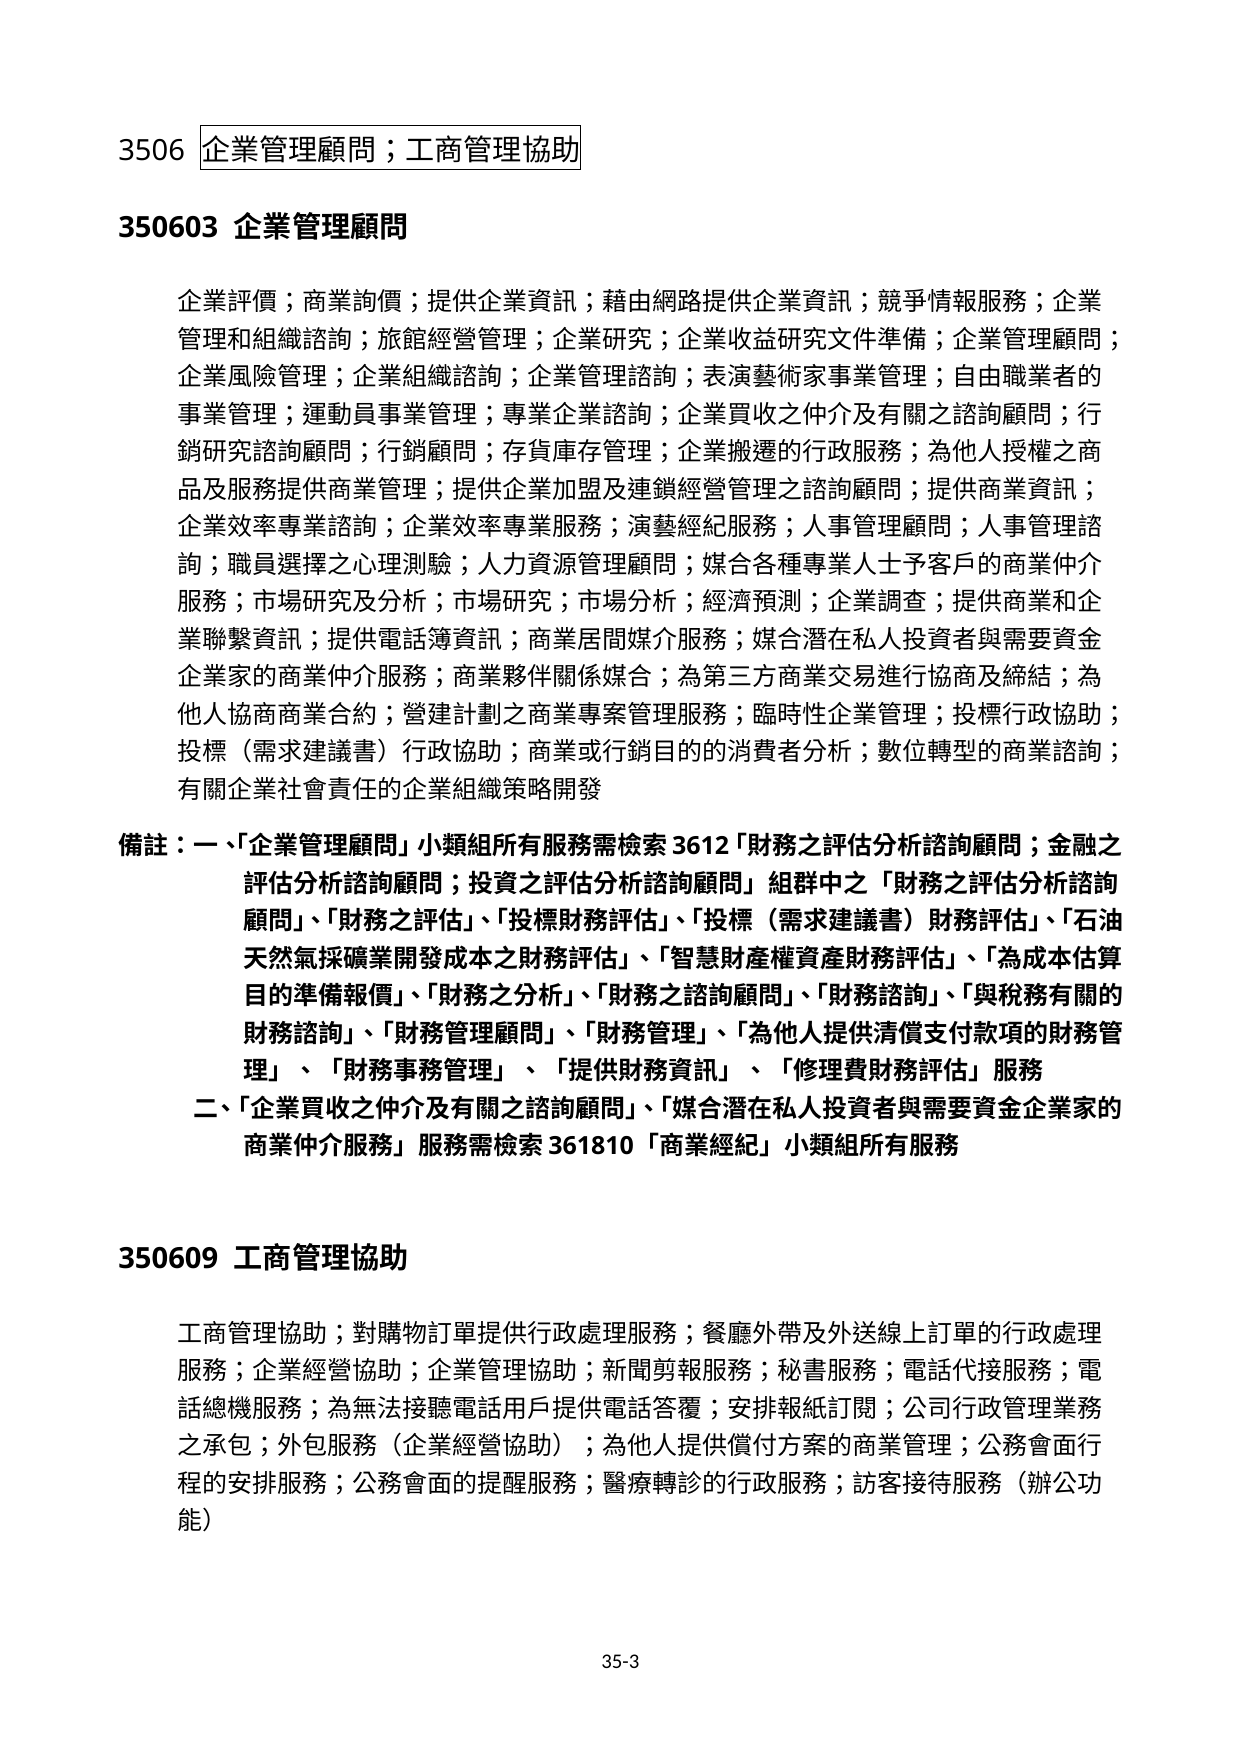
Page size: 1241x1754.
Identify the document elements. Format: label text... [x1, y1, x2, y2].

text [581, 127, 1122, 169]
text 二、「企業買收之仲介及有關之諮詢顧問」、「媒合潛在私人投資者與需要資金企業家的商業仲介服務」服務需檢索361810「商業經紀」小類組所有服務 [193, 1087, 1122, 1162]
text 350609 工商管理協助 [118, 1219, 1122, 1294]
text 企業評價；商業詢價；提供企業資訊；藉由網路提供企業資訊；競爭情報服務；企業管理和組織諮詢；旅館經營管理；企業研究；企業收益研究文件準備；企業管理顧問；企業風險管理；企業組織諮詢；企業管理諮詢；表演藝術家事業管理；自由職業者的事業管理；運動員事業管理；專業企業諮詢；企業買收之仲介及有關之諮詢顧問；行銷研究諮詢顧問；行銷顧問；存貨庫存管理；企業搬遷的行政服務；為他人授權之商品及服務提供商業管理；提供企業加盟及連鎖經營管理之諮詢顧問；提供商業資訊；企業效率專業諮詢；企業效率專業服務；演藝經紀服務；人事管理顧問；人事管理諮詢；職員選擇之心理測驗；人力資源管理顧問；媒合各種專業人士予客戶的商業仲介服務；市場研究及分析；市場研究；市場分析；經濟預測；企業調查；提供商業和企業聯繫資訊；提供電話簿資訊；商業居間媒介服務；媒合潛在私人投資者與需要資金企業家的商業仲介服務；商業夥伴關係媒合；為第三方商業交易進行協商及締結；為他人協商商業合約；營建計劃之商業專案管理服務；臨時性企業管理；投標行政協助；投標（需求建議書）行政協助；商業或行銷目的的消費者分析；數位轉型的商業諮詢；有關企業社會責任的企業組織策略開發 [177, 281, 1122, 806]
text 工商管理協助；對購物訂單提供行政處理服務；餐廳外帶及外送線上訂單的行政處理服務；企業經營協助；企業管理協助；新聞剪報服務；秘書服務；電話代接服務；電話總機服務；為無法接聽電話用戶提供電話答覆；安排報紙訂閱；公司行政管理業務之承包；外包服務（企業經營協助）；為他人提供償付方案的商業管理；公務會面行程的安排服務；公務會面的提醒服務；醫療轉診的行政服務；訪客接待服務（辦公功能） [177, 1312, 1122, 1537]
text 企業管理顧問；工商管理協助 [201, 127, 580, 169]
text 350603 企業管理顧問 [118, 187, 1122, 262]
text 3506 [118, 127, 200, 169]
text 備註：一、「企業管理顧問」小類組所有服務需檢索3612「財務之評估分析諮詢顧問；金融之評估分析諮詢顧問；投資之評估分析諮詢顧問」組群中之「財務之評估分析諮詢顧問」、「財務之評估」、「投標財務評估」、「投標（需求建議書）財務評估」、「石油天然氣採礦業開發成本之財務評估」、「智慧財產權資產財務評估」、「為成本估算目的準備報價」、「財務之分析」、「財務之諮詢顧問」、「財務諮詢」、「與稅務有關的財務諮詢」、「財務管理顧問」、「財務管理」、「為他人提供清償支付款項的財務管理」、「財務事務管理」、「提供財務資訊」、「修理費財務評估」服務 [118, 825, 1122, 1087]
